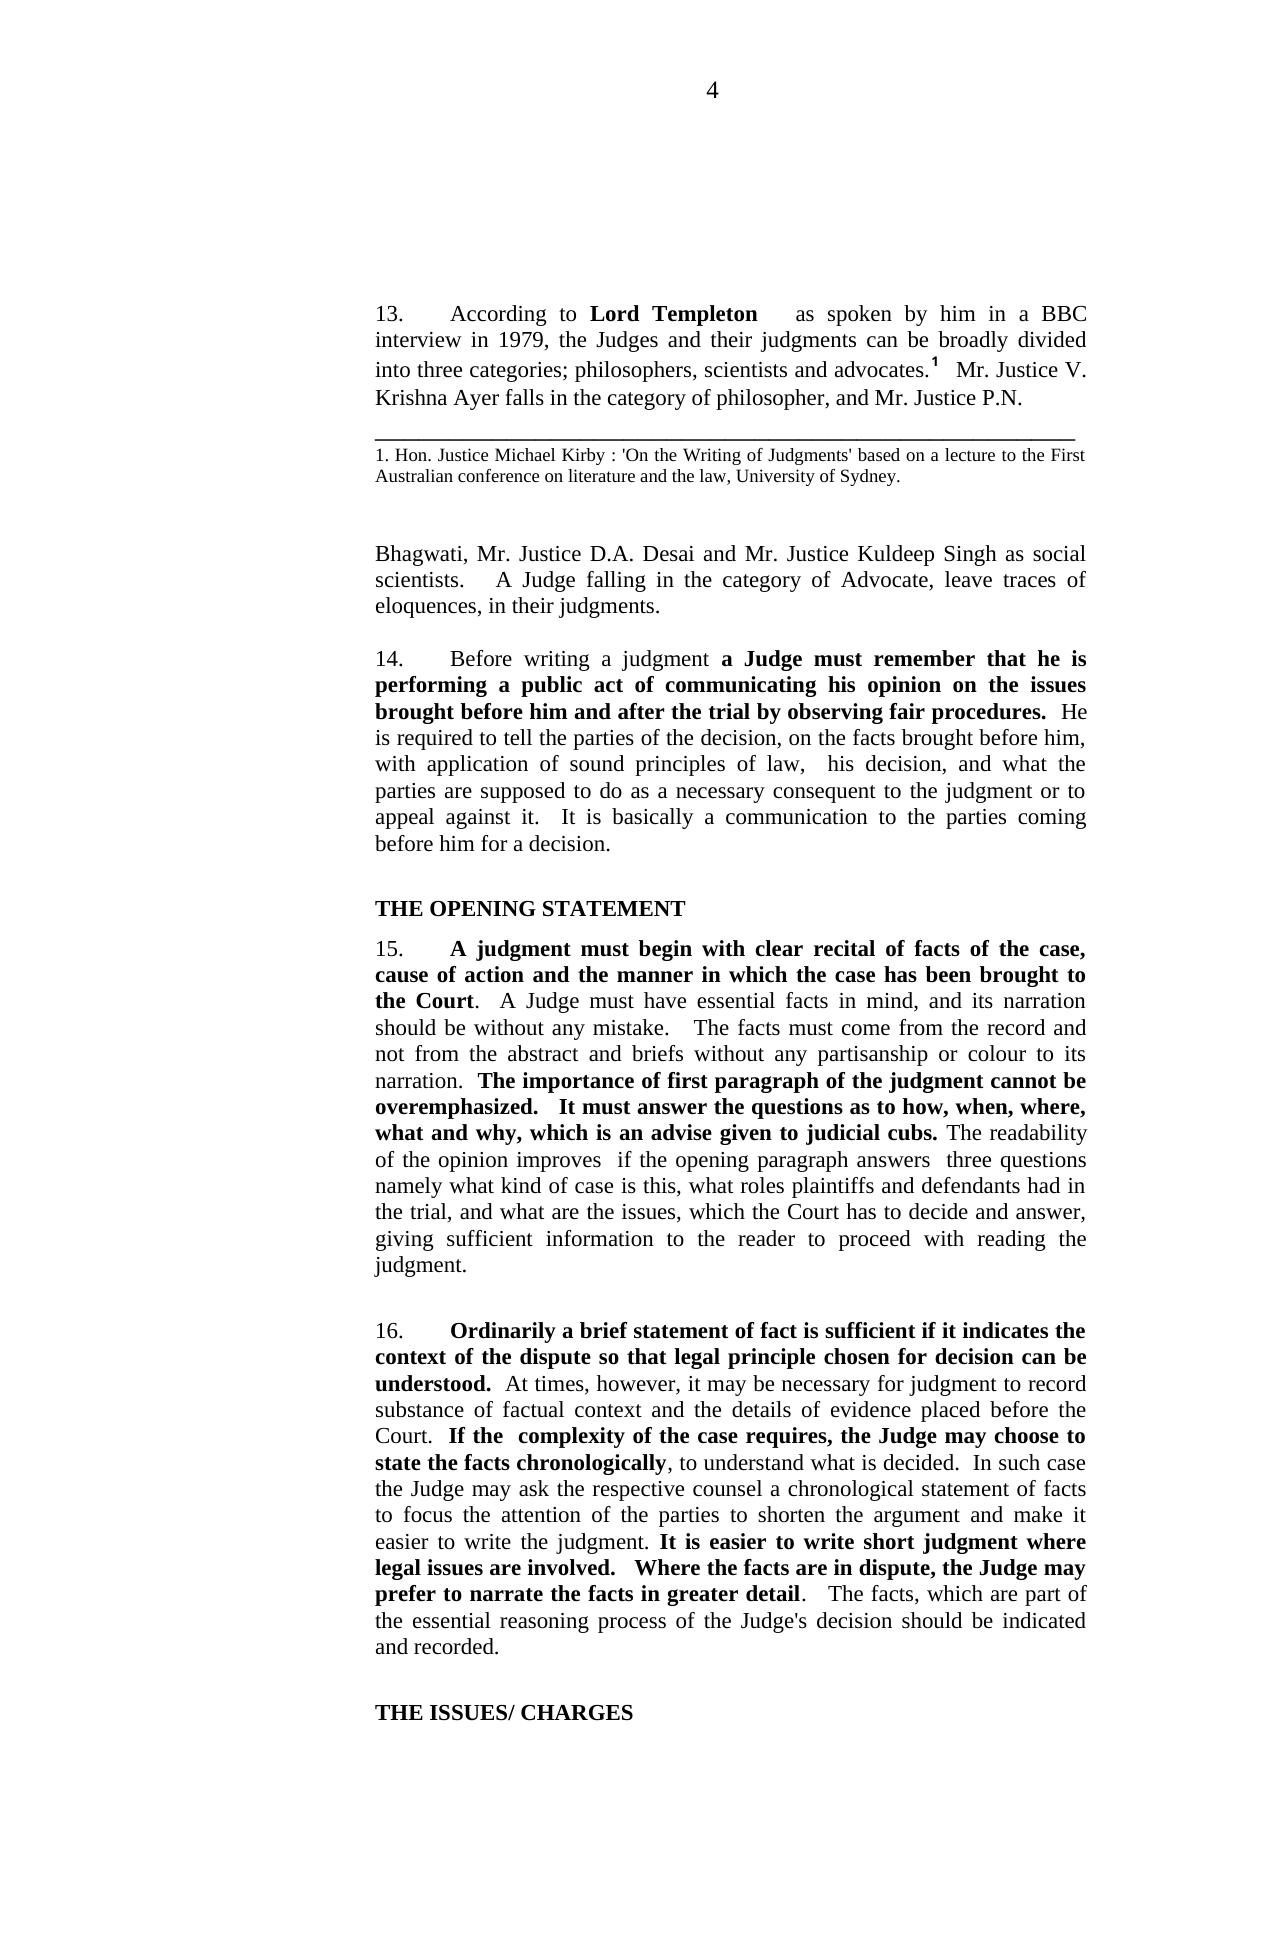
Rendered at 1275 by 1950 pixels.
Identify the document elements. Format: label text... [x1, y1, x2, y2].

text ________________________________________________ [375, 410, 1087, 444]
text 14. Before writing a judgment a Judge must remember that he is performing a public act of communicating his opinion on the issues brought before him and after the trial by observing fair procedures. He is required to tell the parties of the decision, on the facts brought before him, with application of sound principles of law, his decision, and what the parties are supposed to do as a necessary consequent to the judgment or to appeal against it. It is basically a communication to the parties coming before him for a decision. [375, 645, 1087, 856]
text THE ISSUES/ CHARGES [375, 1699, 1087, 1725]
text 16. Ordinarily a brief statement of fact is sufficient if it indicates the context of the dispute so that legal principle chosen for decision can be understood. At times, however, it may be necessary for judgment to record substance of factual context and the details of evidence placed before the Court. If the complexity of the case requires, the Judge may choose to state the facts chronologically, to understand what is decided. In such case the Judge may ask the respective counsel a chronological statement of facts to focus the attention of the parties to shorten the argument and make it easier to write the judgment. It is easier to write short judgment where legal issues are involved. Where the facts are in dispute, the Judge may prefer to narrate the facts in greater detail. The facts, which are part of the essential reasoning process of the Judge's decision should be indicated and recorded. [375, 1317, 1087, 1659]
text 15. A judgment must begin with clear recital of facts of the case, cause of action and the manner in which the case has been brought to the Court. A Judge must have essential facts in mind, and its narration should be without any mistake. The facts must come from the record and not from the abstract and briefs without any partisanship or colour to its narration. The importance of first paragraph of the judgment cannot be overemphasized. It must answer the questions as to how, when, where, what and why, which is an advise given to judicial cubs. The readability of the opinion improves if the opening paragraph answers three questions namely what kind of case is this, what roles plaintiffs and defendants had in the trial, and what are the issues, which the Court has to decide and answer, giving sufficient information to the reader to proceed with reading the judgment. [375, 935, 1087, 1277]
text 13. According to Lord Templeton as spoken by him in a BBC interview in 1979, the Judges and their judgments can be broadly divided into three categories; philosophers, scientists and advocates.1 Mr. Justice V. Krishna Ayer falls in the category of philosopher, and Mr. Justice P.N. [375, 300, 1087, 410]
text Bhagwati, Mr. Justice D.A. Desai and Mr. Justice Kuldeep Singh as social scientists. A Judge falling in the category of Advocate, leave traces of eloquences, in their judgments. [375, 540, 1087, 619]
text 1. Hon. Justice Michael Kirby : 'On the Writing of Judgments' based on a lecture to the First Australian conference on literature and the law, University of Sydney. [375, 444, 1087, 487]
text THE OPENING STATEMENT [375, 895, 1087, 922]
